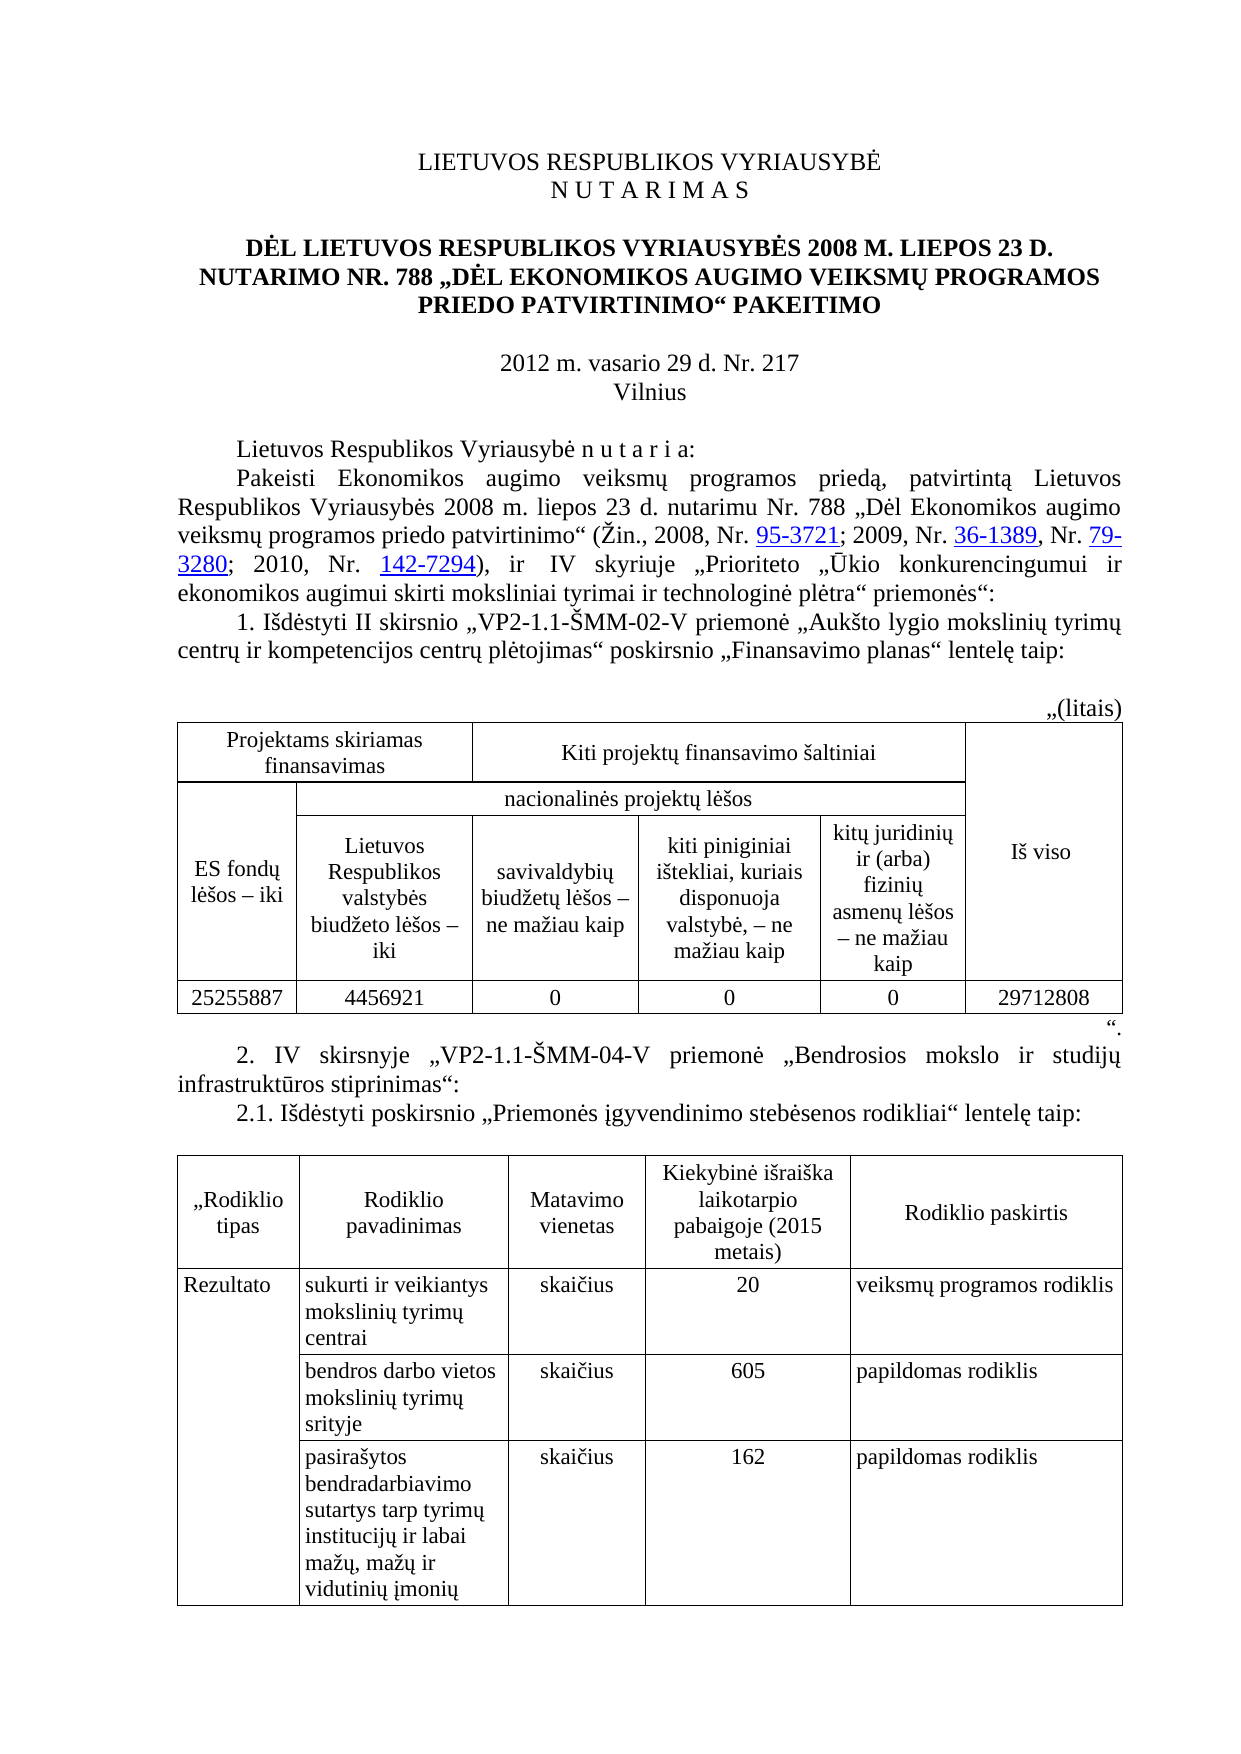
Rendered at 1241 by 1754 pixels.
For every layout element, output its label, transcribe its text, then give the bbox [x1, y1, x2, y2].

table_header Rodiklio paskirtis [851, 1156, 1122, 1268]
text DĖL LIETUVOS RESPUBLIKOS VYRIAUSYBĖS 2008 M. LIEPOS 23 D. NUTARIMO NR. 788 „DĖL EKONOMIKOS AUGIMO VEIKSMŲ PROGRAMOS PRIEDO PATVIRTINIMO“ PAKEITIMO [177, 233, 1122, 319]
table_cell nacionalinės projektų lėšos [297, 783, 965, 815]
text 2012 m. vasario 29 d. Nr. 217 [177, 348, 1122, 377]
text “. [177, 1014, 1122, 1040]
table_cell ES fondų lėšos – iki [178, 783, 296, 980]
text 2.1. Išdėstyti poskirsnio „Priemonės įgyvendinimo stebėsenos rodikliai“ lentelę taip: [177, 1098, 1122, 1127]
table_cell 0 [821, 981, 965, 1013]
table_header „Rodiklio tipas [178, 1156, 299, 1268]
table_header Rodiklio pavadinimas [300, 1156, 508, 1268]
table_cell kitų juridinių ir (arba) fizinių asmenų lėšos – ne mažiau kaip [821, 816, 965, 980]
table_cell papildomas rodiklis [851, 1355, 1122, 1439]
table_cell skaičius [509, 1269, 645, 1353]
table_cell skaičius [509, 1355, 645, 1439]
table_cell sukurti ir veikiantys mokslinių tyrimų centrai [300, 1269, 508, 1353]
table_cell skaičius [509, 1441, 645, 1604]
table_cell 20 [646, 1269, 850, 1353]
table_cell 0 [639, 981, 820, 1013]
text Pakeisti Ekonomikos augimo veiksmų programos priedą, patvirtintą Lietuvos Respublikos Vyriausybės 2008 m. liepos 23 d. nutarimu Nr. 788 „Dėl Ekonomikos augimo veiksmų programos priedo patvirtinimo“ (Žin., 2008, Nr. 95-3721; 2009, Nr. 36-1389, Nr. 79-3280; 2010, Nr. 142-7294), ir IV skyriuje „Prioriteto „Ūkio konkurencingumui ir ekonomikos augimui skirti moksliniai tyrimai ir technologinė plėtra“ priemonės“: [177, 463, 1122, 607]
text Vilnius [177, 377, 1122, 406]
table_header Matavimo vienetas [509, 1156, 645, 1268]
table_header Kiti projektų finansavimo šaltiniai [473, 723, 965, 781]
table_header Iš viso [966, 723, 1122, 980]
table_cell 4456921 [297, 981, 472, 1013]
table_cell pasirašytos bendradarbiavimo sutartys tarp tyrimų institucijų ir labai mažų, mažų ir vidutinių įmonių [300, 1441, 508, 1604]
table_cell veiksmų programos rodiklis [851, 1269, 1122, 1353]
table_header Projektams skiriamas finansavimas [178, 723, 472, 781]
table_header Kiekybinė išraiška laikotarpio pabaigoje (2015 metais) [646, 1156, 850, 1268]
table_cell 29712808 [966, 981, 1122, 1013]
table_cell bendros darbo vietos mokslinių tyrimų srityje [300, 1355, 508, 1439]
table_cell 605 [646, 1355, 850, 1439]
text LIETUVOS RESPUBLIKOS VYRIAUSYBĖ [177, 147, 1122, 176]
text 2. IV skirsnyje „VP2-1.1-ŠMM-04-V priemonė „Bendrosios mokslo ir studijų infrastruktūros stiprinimas“: [177, 1040, 1122, 1098]
table_cell kiti piniginiai ištekliai, kuriais disponuoja valstybė, – ne mažiau kaip [639, 816, 820, 980]
table_cell 0 [473, 981, 638, 1013]
text 1. Išdėstyti II skirsnio „VP2-1.1-ŠMM-02-V priemonė „Aukšto lygio mokslinių tyrimų centrų ir kompetencijos centrų plėtojimas“ poskirsnio „Finansavimo planas“ lentelę taip: [177, 607, 1122, 664]
table_cell 162 [646, 1441, 850, 1604]
text „(litais) [177, 693, 1122, 722]
table_cell Lietuvos Respublikos valstybės biudžeto lėšos – iki [297, 816, 472, 980]
table_cell papildomas rodiklis [851, 1441, 1122, 1604]
table_cell 25255887 [178, 981, 296, 1013]
text Lietuvos Respublikos Vyriausybė nutaria: [177, 434, 1122, 463]
table_cell Rezultato [178, 1269, 299, 1604]
table_cell savivaldybių biudžetų lėšos – ne mažiau kaip [473, 816, 638, 980]
text N U T A R I M A S [177, 176, 1122, 204]
